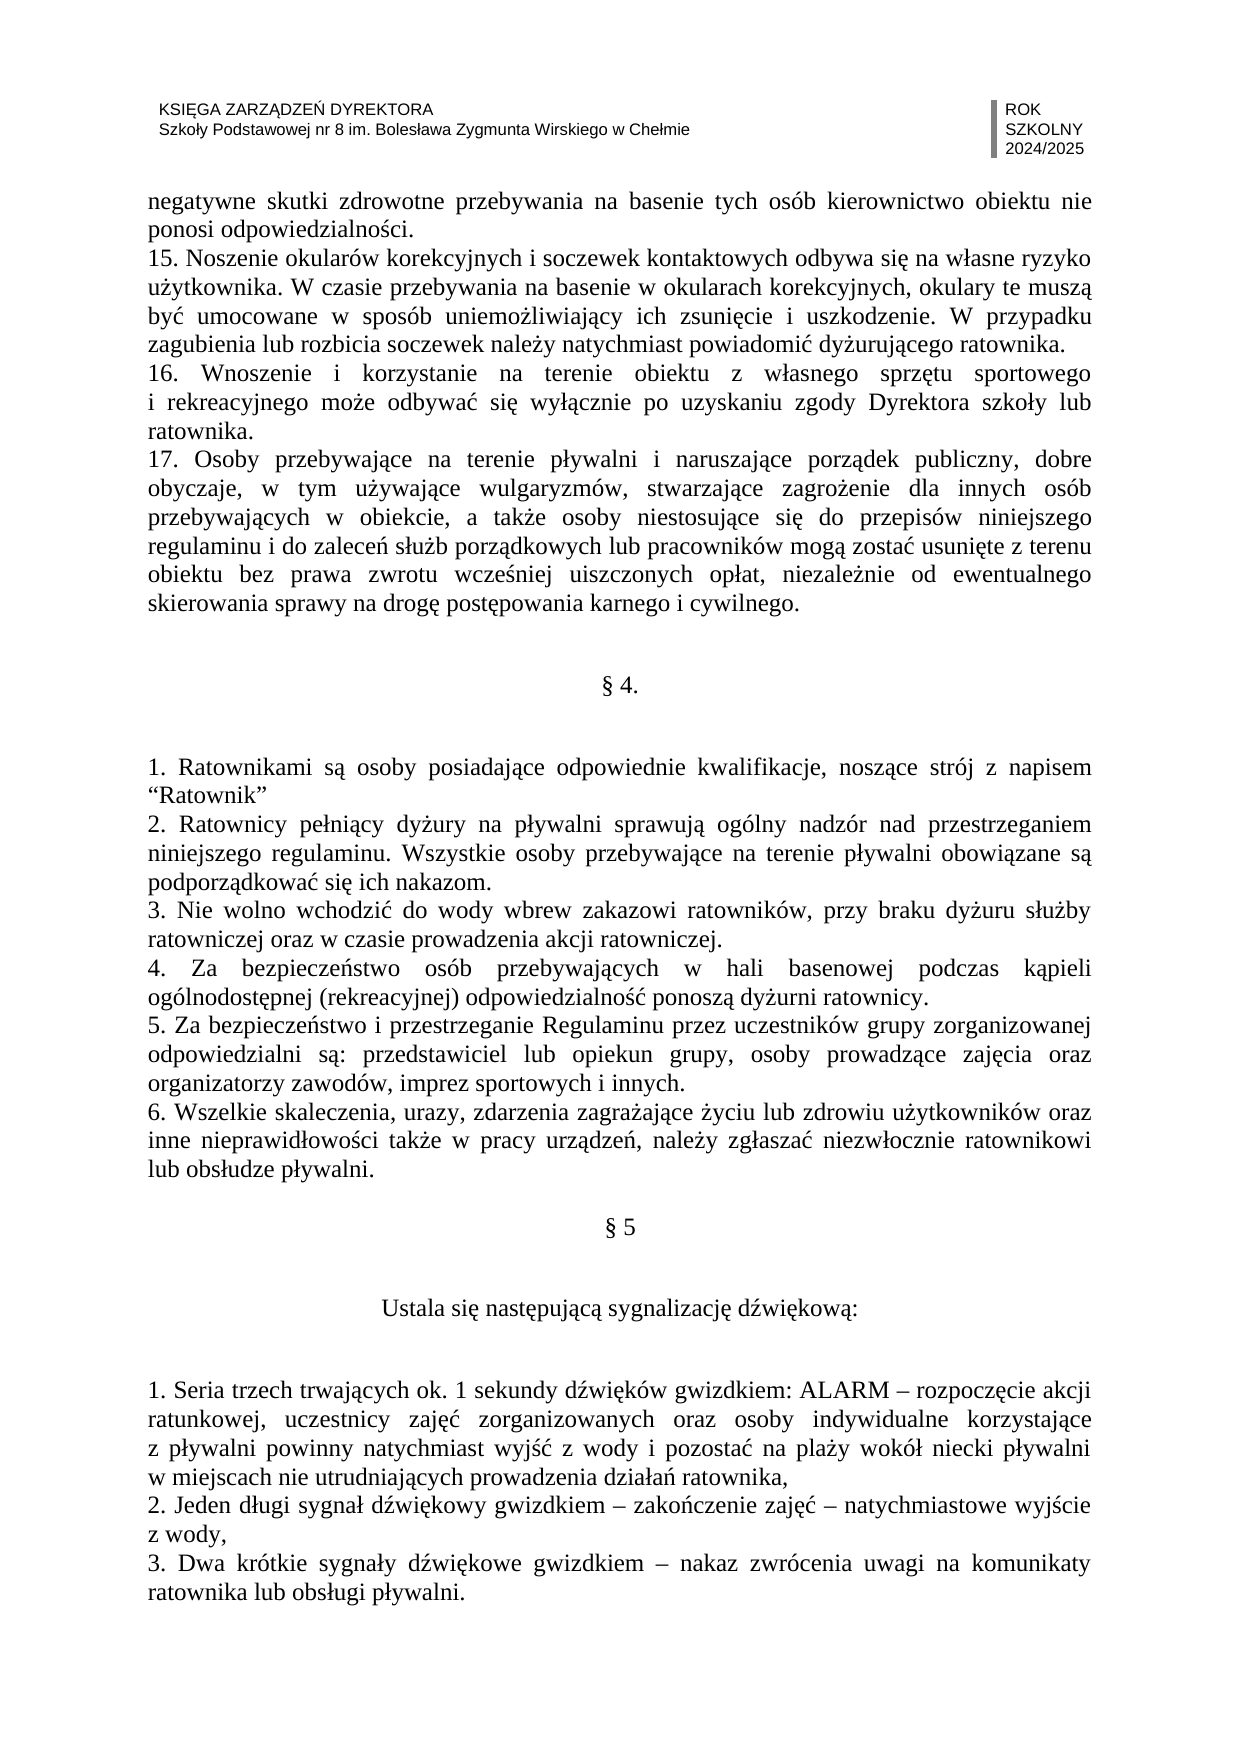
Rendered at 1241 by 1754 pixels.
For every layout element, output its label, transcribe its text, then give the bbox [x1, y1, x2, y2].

subtitle 3. Dwa krótkie sygnały dźwiękowe gwizdkiem – nakaz zwrócenia uwagi na komunikaty ratownika lub obsługi pływalni. [147, 1548, 1092, 1605]
subtitle § 4. [147, 670, 1092, 699]
subtitle 17. Osoby przebywające na terenie pływalni i naruszające porządek publiczny, dobre obyczaje, w tym używające wulgaryzmów, stwarzające zagrożenie dla innych osób przebywających w obiekcie, a także osoby niestosujące się do przepisów niniejszego regulaminu i do zaleceń służb porządkowych lub pracowników mogą zostać usunięte z terenu obiektu bez prawa zwrotu wcześniej uiszczonych opłat, niezależnie od ewentualnego skierowania sprawy na drogę postępowania karnego i cywilnego. [147, 444, 1092, 617]
subtitle negatywne skutki zdrowotne przebywania na basenie tych osób kierownictwo obiektu nie ponosi odpowiedzialności. [147, 186, 1092, 243]
subtitle 16. Wnoszenie i korzystanie na terenie obiektu z własnego sprzętu sportowego i rekreacyjnego może odbywać się wyłącznie po uzyskaniu zgody Dyrektora szkoły lub ratownika. [147, 358, 1092, 444]
subtitle 2. Jeden długi sygnał dźwiękowy gwizdkiem – zakończenie zajęć – natychmiastowe wyjście z wody, [147, 1490, 1092, 1548]
subtitle 5. Za bezpieczeństwo i przestrzeganie Regulaminu przez uczestników grupy zorganizowanej odpowiedzialni są: przedstawiciel lub opiekun grupy, osoby prowadzące zajęcia oraz organizatorzy zawodów, imprez sportowych i innych. [147, 1011, 1092, 1097]
subtitle 6. Wszelkie skaleczenia, urazy, zdarzenia zagrażające życiu lub zdrowiu użytkowników oraz inne nieprawidłowości także w pracy urządzeń, należy zgłaszać niezwłocznie ratownikowi lub obsłudze pływalni. [147, 1097, 1092, 1183]
subtitle 1. Seria trzech trwających ok. 1 sekundy dźwięków gwizdkiem: ALARM – rozpoczęcie akcji ratunkowej, uczestnicy zajęć zorganizowanych oraz osoby indywidualne korzystające z pływalni powinny natychmiast wyjść z wody i pozostać na plaży wokół niecki pływalni w miejscach nie utrudniających prowadzenia działań ratownika, [147, 1375, 1092, 1490]
subtitle 15. Noszenie okularów korekcyjnych i soczewek kontaktowych odbywa się na własne ryzyko użytkownika. W czasie przebywania na basenie w okularach korekcyjnych, okulary te muszą być umocowane w sposób uniemożliwiający ich zsunięcie i uszkodzenie. W przypadku zagubienia lub rozbicia soczewek należy natychmiast powiadomić dyżurującego ratownika. [147, 243, 1092, 358]
subtitle 3. Nie wolno wchodzić do wody wbrew zakazowi ratowników, przy braku dyżuru służby ratowniczej oraz w czasie prowadzenia akcji ratowniczej. [147, 896, 1092, 953]
subtitle 1. Ratownikami są osoby posiadające odpowiednie kwalifikacje, noszące strój z napisem “Ratownik” [147, 752, 1092, 809]
subtitle § 5 [147, 1212, 1092, 1241]
subtitle 4. Za bezpieczeństwo osób przebywających w hali basenowej podczas kąpieli ogólnodostępnej (rekreacyjnej) odpowiedzialność ponoszą dyżurni ratownicy. [147, 953, 1092, 1011]
subtitle 2. Ratownicy pełniący dyżury na pływalni sprawują ogólny nadzór nad przestrzeganiem niniejszego regulaminu. Wszystkie osoby przebywające na terenie pływalni obowiązane są podporządkować się ich nakazom. [147, 809, 1092, 896]
subtitle Ustala się następującą sygnalizację dźwiękową: [147, 1293, 1092, 1322]
